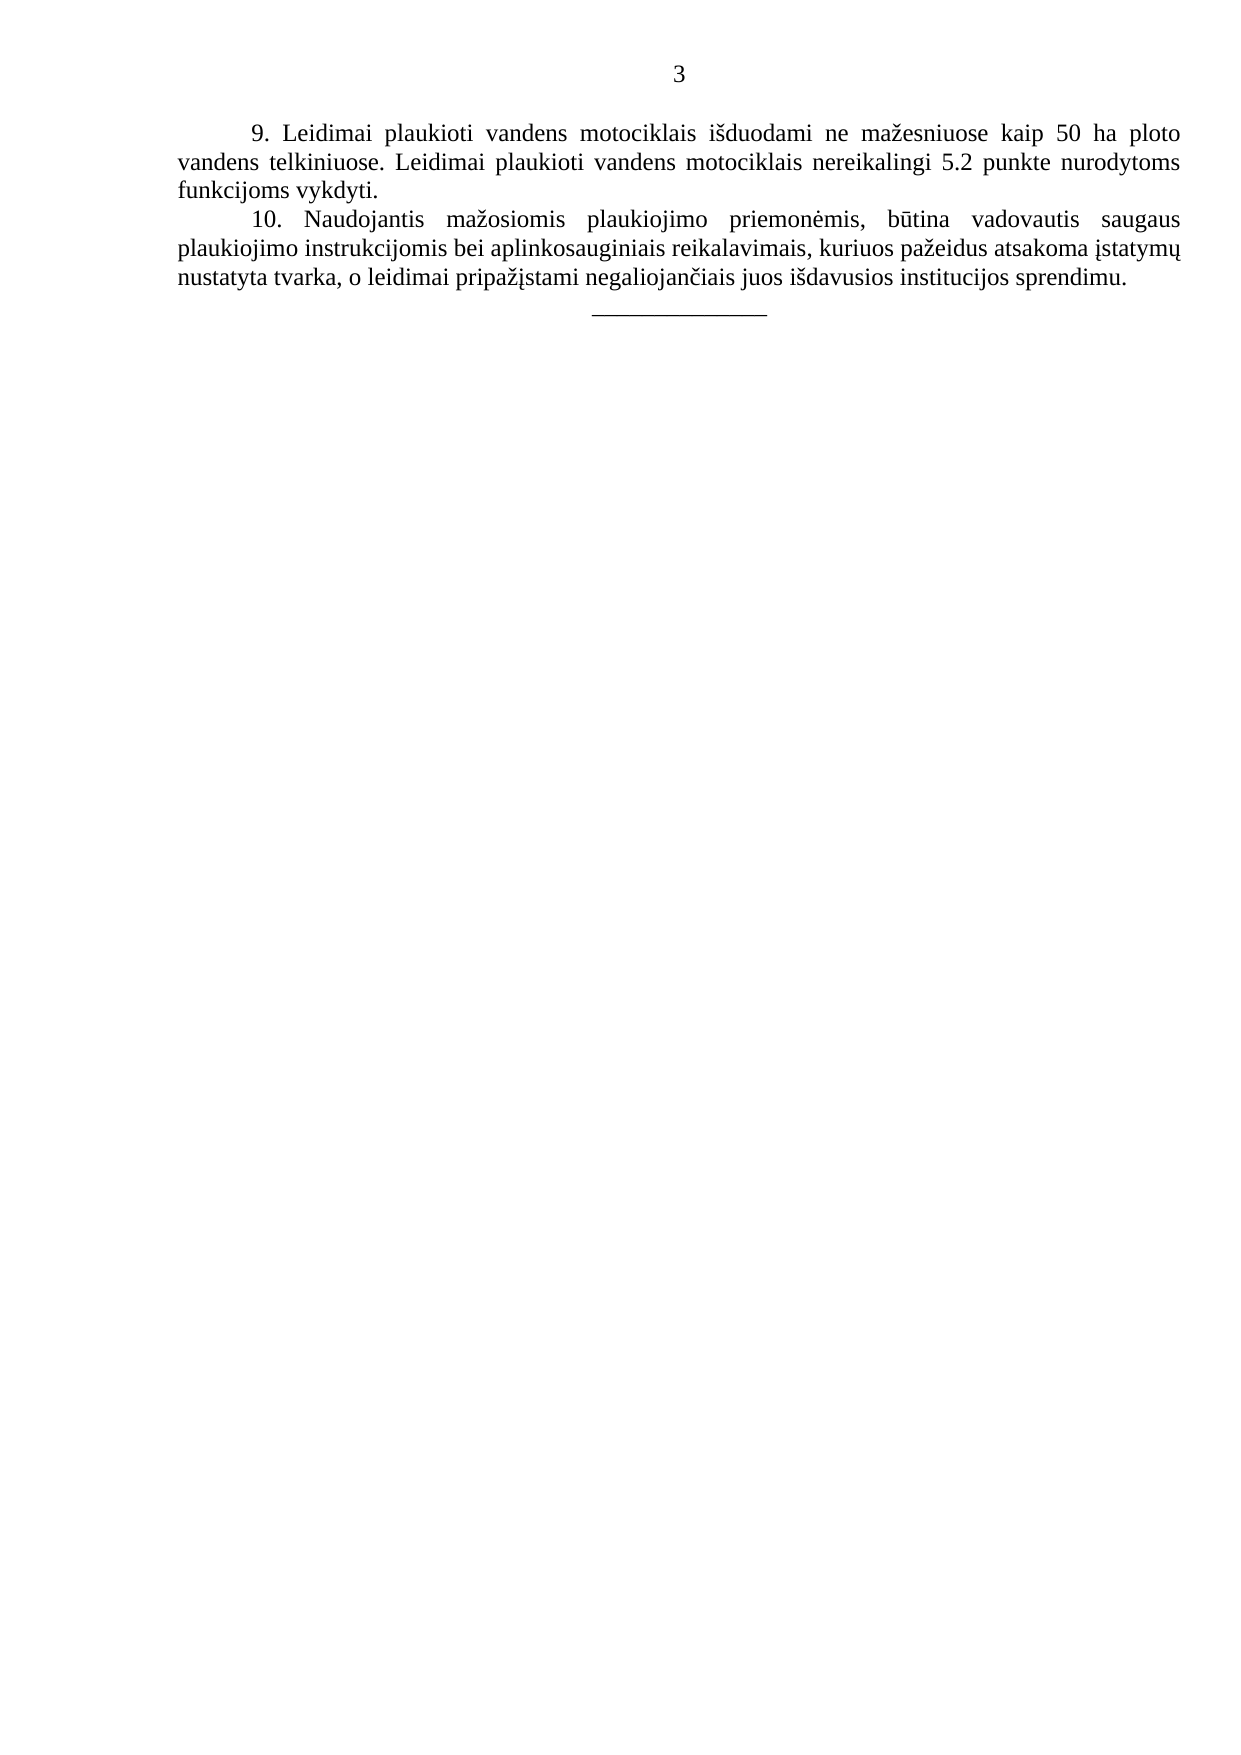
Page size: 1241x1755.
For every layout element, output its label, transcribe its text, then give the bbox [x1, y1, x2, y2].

text 10. Naudojantis mažosiomis plaukiojimo priemonėmis, būtina vadovautis saugaus plaukiojimo instrukcijomis bei aplinkosauginiais reikalavimais, kuriuos pažeidus atsakoma įstatymų nustatyta tvarka, o leidimai pripažįstami negaliojančiais juos išdavusios institucijos sprendimu. [177, 204, 1181, 291]
text 9. Leidimai plaukioti vandens motociklais išduodami ne mažesniuose kaip 50 ha ploto vandens telkiniuose. Leidimai plaukioti vandens motociklais nereikalingi 5.2 punkte nurodytoms funkcijoms vykdyti. [177, 118, 1181, 204]
text ______________ [177, 291, 1181, 319]
